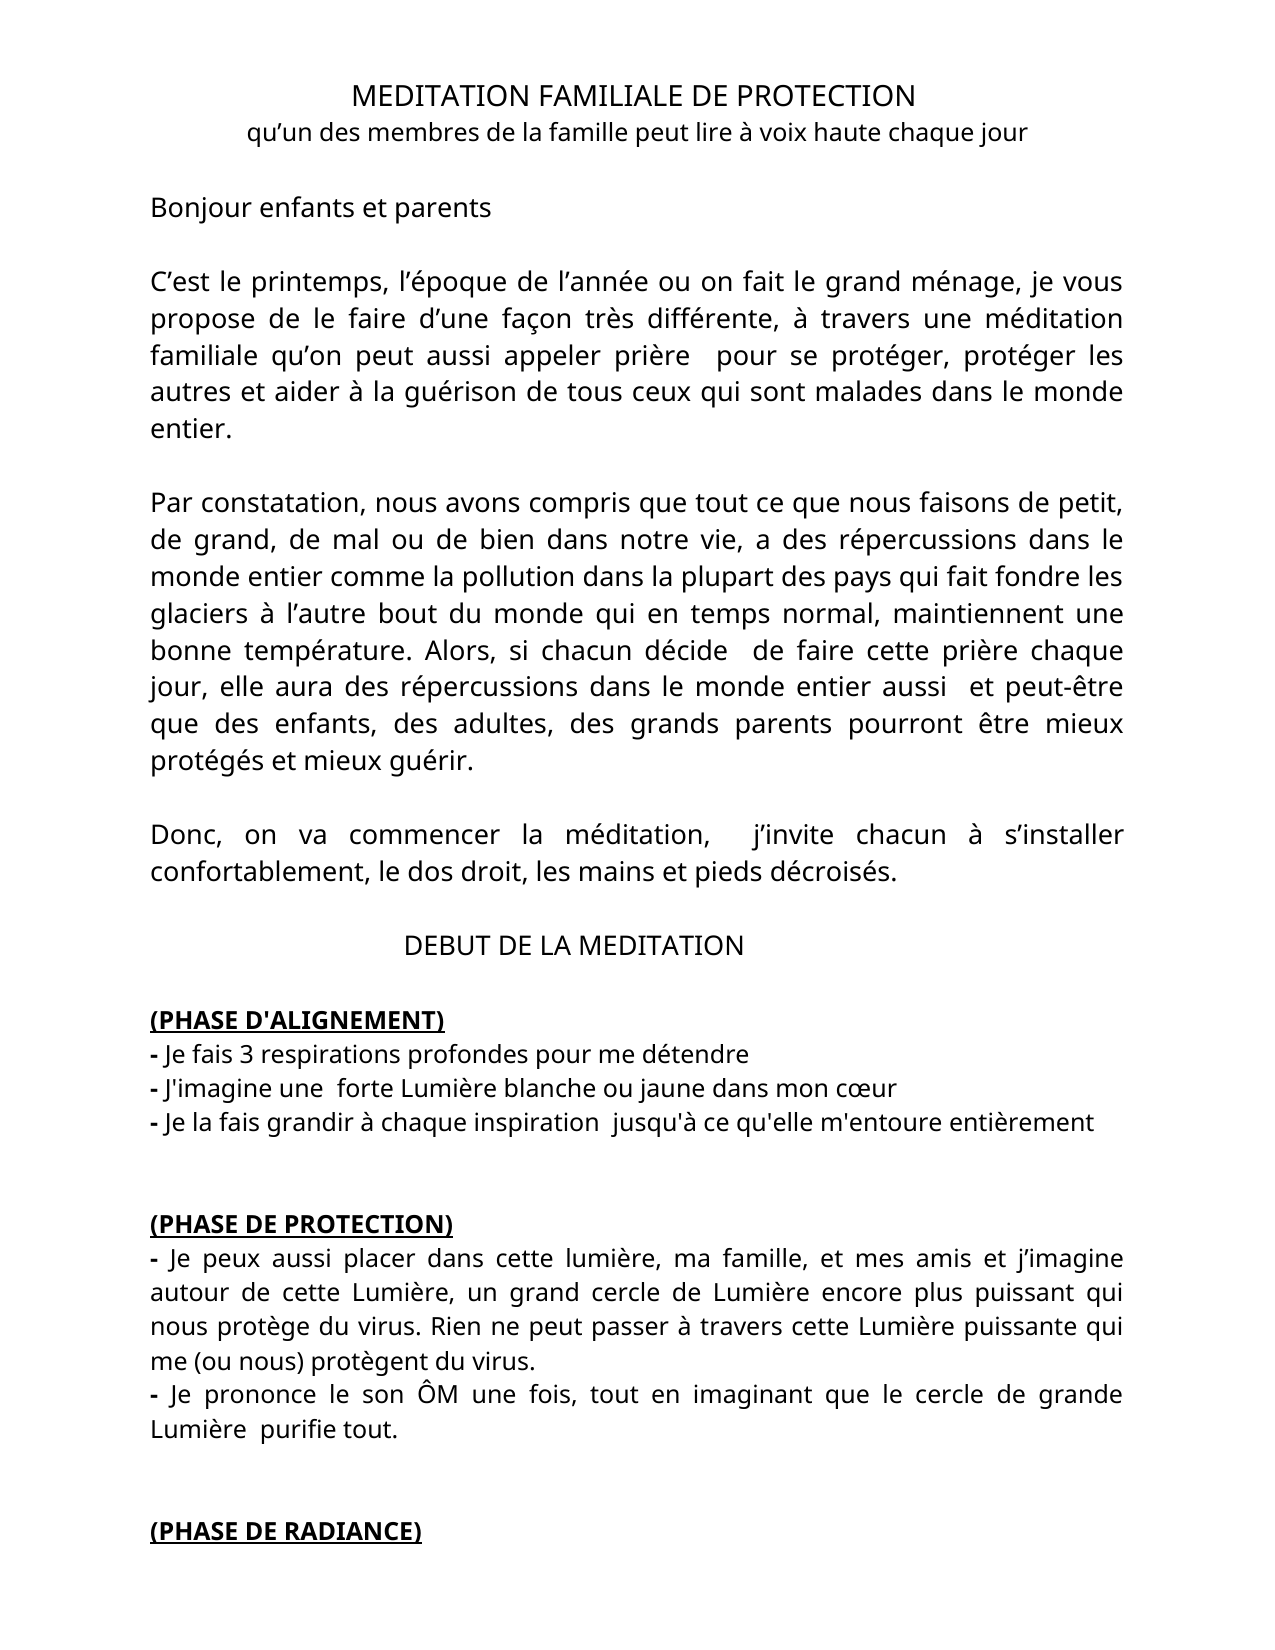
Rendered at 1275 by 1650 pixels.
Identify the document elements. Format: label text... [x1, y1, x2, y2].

text qu’un des membres de la famille peut lire à voix haute chaque jour [150, 115, 1125, 149]
text - Je la fais grandir à chaque inspiration jusqu'à ce qu'elle m'entoure entièrement [150, 1105, 1125, 1139]
text C’est le printemps, l’époque de l’année ou on fait le grand ménage, je vous propose de le faire d’une façon très différente, à travers une méditation familiale qu’on peut aussi appeler prière pour se protéger, protéger les autres et aider à la guérison de tous ceux qui sont malades dans le monde entier. [150, 262, 1125, 447]
text (PHASE DE RADIANCE) [150, 1513, 1125, 1547]
text - Je peux aussi placer dans cette lumière, ma famille, et mes amis et j’imagine autour de cette Lumière, un grand cercle de Lumière encore plus puissant qui nous protège du virus. Rien ne peut passer à travers cette Lumière puissante qui me (ou nous) protègent du virus. [150, 1241, 1125, 1377]
text MEDITATION FAMILIALE DE PROTECTION [150, 75, 1125, 115]
text Par constatation, nous avons compris que tout ce que nous faisons de petit, de grand, de mal ou de bien dans notre vie, a des répercussions dans le monde entier comme la pollution dans la plupart des pays qui fait fondre les glaciers à l’autre bout du monde qui en temps normal, maintiennent une bonne température. Alors, si chacun décide de faire cette prière chaque jour, elle aura des répercussions dans le monde entier aussi et peut-être que des enfants, des adultes, des grands parents pourront être mieux protégés et mieux guérir. [150, 483, 1125, 778]
text Donc, on va commencer la méditation, j’invite chacun à s’installer confortablement, le dos droit, les mains et pieds décroisés. [150, 815, 1125, 889]
text - Je fais 3 respirations profondes pour me détendre [150, 1037, 1125, 1071]
text Bonjour enfants et parents [150, 188, 1125, 225]
text (PHASE D'ALIGNEMENT) [150, 1002, 1125, 1037]
text - Je prononce le son ÔM une fois, tout en imaginant que le cercle de grande Lumière purifie tout. [150, 1377, 1125, 1445]
text - J'imagine une forte Lumière blanche ou jaune dans mon cœur [150, 1071, 1125, 1105]
text (PHASE DE PROTECTION) [150, 1207, 1125, 1241]
text DEBUT DE LA MEDITATION [150, 926, 1125, 963]
